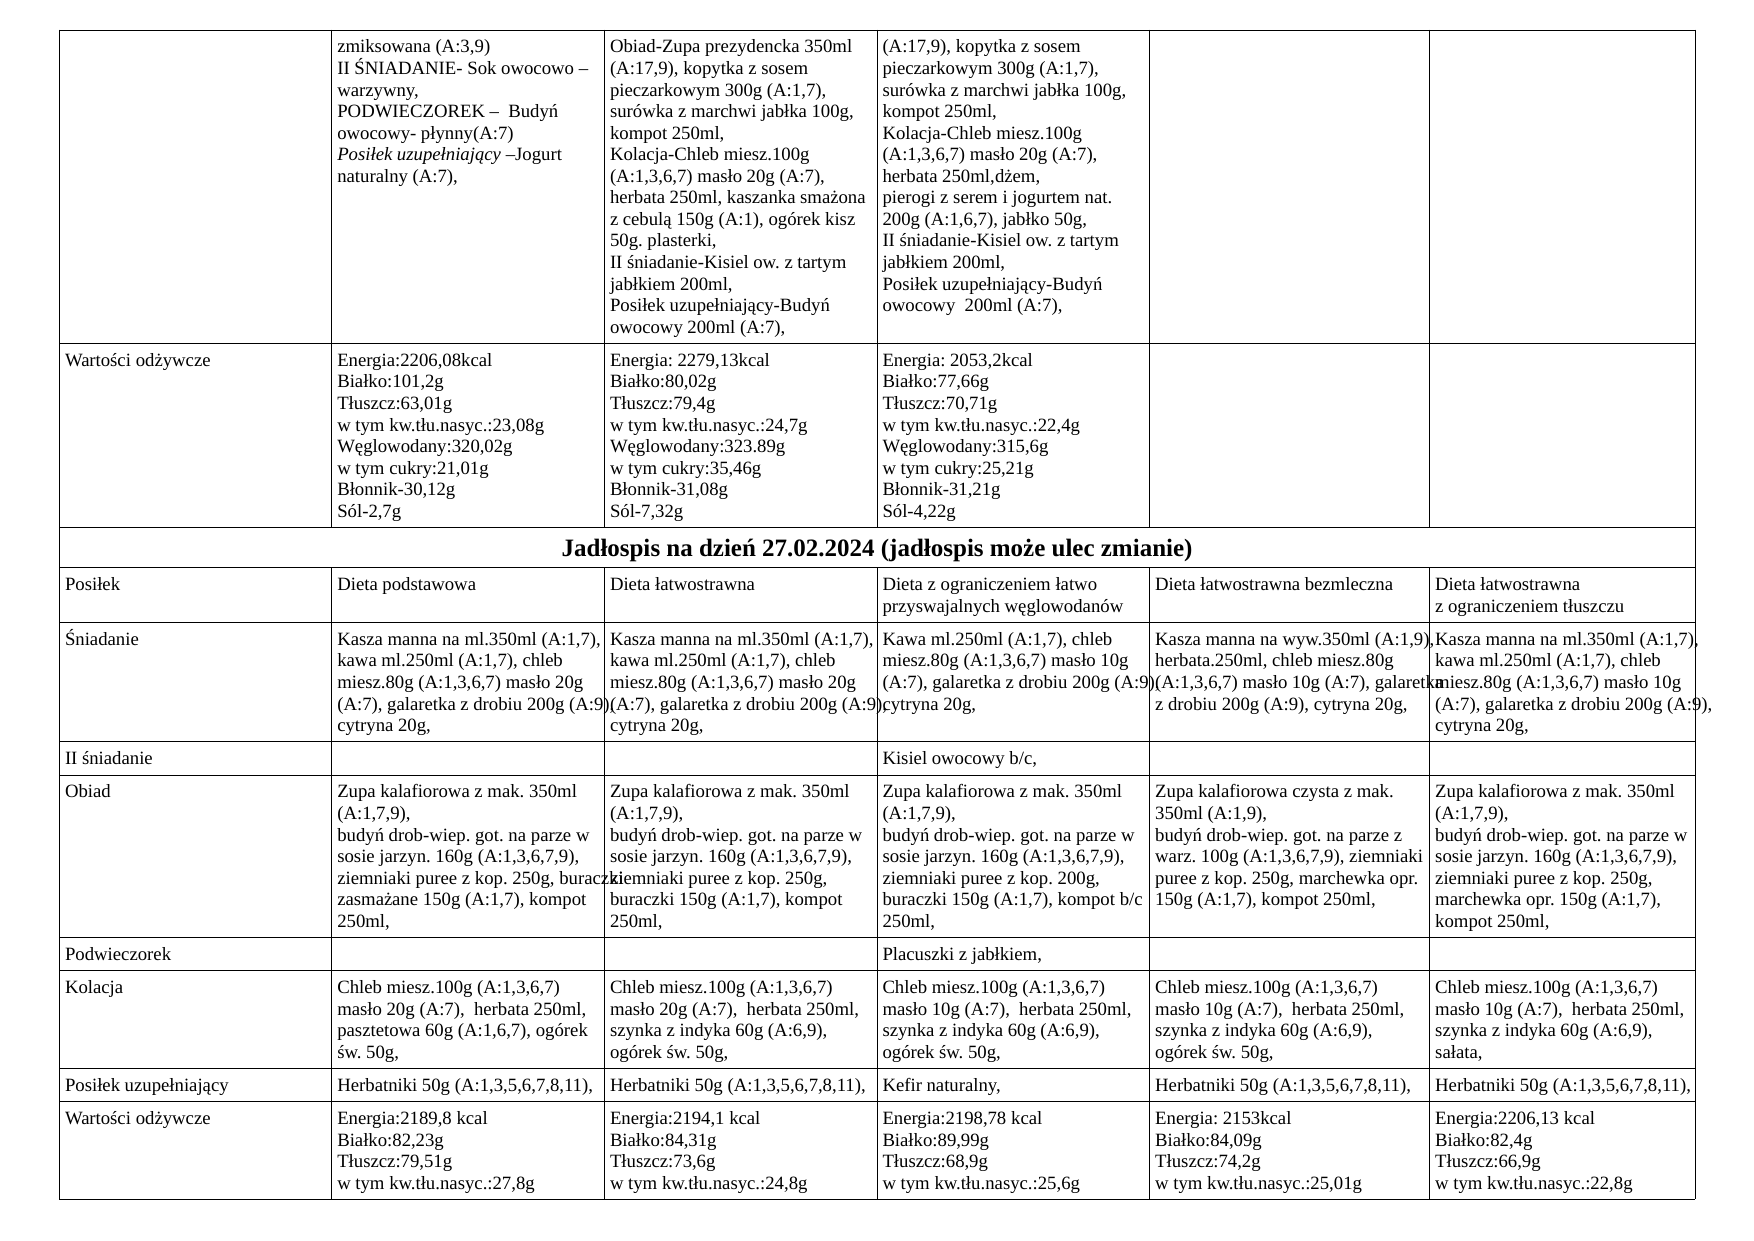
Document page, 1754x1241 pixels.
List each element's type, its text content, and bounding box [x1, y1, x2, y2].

table_cell Kawa ml.250ml (A:1,7), chleb miesz.80g (A:1,3,6,7) masło 10g (A:7), galaretka z drobiu 200g (A:9), cytryna 20g, [878, 623, 1149, 741]
table_cell [1150, 938, 1429, 970]
table_cell Chleb miesz.100g (A:1,3,6,7) masło 10g (A:7), herbata 250ml, szynka z indyka 60g (A:6,9), sałata, [1430, 971, 1695, 1068]
table_cell Obiad-Zupa prezydencka 350ml (A:17,9), kopytka z sosem pieczarkowym 300g (A:1,7), surówka z marchwi jabłka 100g, kompot 250ml, Kolacja-Chleb miesz.100g (A:1,3,6,7) masło 20g (A:7), herbata 250ml, kaszanka smażona z cebulą 150g (A:1), ogórek kisz 50g. plasterki, II śniadanie-Kisiel ow. z tartym jabłkiem 200ml, Posiłek uzupełniający-Budyń owocowy 200ml (A:7), [605, 31, 877, 343]
table_cell [1430, 344, 1695, 527]
table_cell [1430, 31, 1695, 343]
table_cell Kasza manna na wyw.350ml (A:1,9), herbata.250ml, chleb miesz.80g (A:1,3,6,7) masło 10g (A:7), galaretka z drobiu 200g (A:9), cytryna 20g, [1150, 623, 1429, 741]
table_cell [1150, 742, 1429, 774]
table_cell Chleb miesz.100g (A:1,3,6,7) masło 20g (A:7), herbata 250ml, pasztetowa 60g (A:1,6,7), ogórek św. 50g, [332, 971, 604, 1068]
table_cell Wartości odżywcze [60, 344, 331, 527]
table_cell [60, 31, 331, 343]
table_cell Dieta łatwostrawna [605, 568, 877, 622]
table_cell II śniadanie [60, 742, 331, 774]
table_cell Energia:2206,08kcal Białko:101,2g Tłuszcz:63,01g w tym kw.tłu.nasyc.:23,08g Węglowodany:320,02g w tym cukry:21,01g Błonnik-30,12g Sól-2,7g [332, 344, 604, 527]
table_cell Chleb miesz.100g (A:1,3,6,7) masło 20g (A:7), herbata 250ml, szynka z indyka 60g (A:6,9), ogórek św. 50g, [605, 971, 877, 1068]
table_cell Wartości odżywcze [60, 1102, 331, 1199]
table_cell [1430, 742, 1695, 774]
table_cell Herbatniki 50g (A:1,3,5,6,7,8,11), [1430, 1069, 1695, 1101]
table_cell Kasza manna na ml.350ml (A:1,7), kawa ml.250ml (A:1,7), chleb miesz.80g (A:1,3,6,7) masło 10g (A:7), galaretka z drobiu 200g (A:9), cytryna 20g, [1430, 623, 1695, 741]
table_cell [1150, 344, 1429, 527]
table_cell Placuszki z jabłkiem, [878, 938, 1149, 970]
table_cell Energia:2189,8 kcal Białko:82,23g Tłuszcz:79,51g w tym kw.tłu.nasyc.:27,8g [332, 1102, 604, 1199]
table_cell Obiad [60, 776, 331, 937]
table_cell Posiłek uzupełniający [60, 1069, 331, 1101]
table_cell Dieta łatwostrawna bezmleczna [1150, 568, 1429, 622]
table_cell Jadłospis na dzień 27.02.2024 (jadłospis może ulec zmianie) [60, 528, 1695, 567]
table_cell Zupa kalafiorowa z mak. 350ml (A:1,7,9), budyń drob-wiep. got. na parze w sosie jarzyn. 160g (A:1,3,6,7,9), ziemniaki puree z kop. 250g, buraczki zasmażane 150g (A:1,7), kompot 250ml, [332, 776, 604, 937]
table_cell Energia:2194,1 kcal Białko:84,31g Tłuszcz:73,6g w tym kw.tłu.nasyc.:24,8g [605, 1102, 877, 1199]
table_cell Zupa kalafiorowa z mak. 350ml (A:1,7,9), budyń drob-wiep. got. na parze w sosie jarzyn. 160g (A:1,3,6,7,9), ziemniaki puree z kop. 250g, buraczki 150g (A:1,7), kompot 250ml, [605, 776, 877, 937]
table_cell (A:17,9), kopytka z sosem pieczarkowym 300g (A:1,7), surówka z marchwi jabłka 100g, kompot 250ml, Kolacja-Chleb miesz.100g (A:1,3,6,7) masło 20g (A:7), herbata 250ml,dżem, pierogi z serem i jogurtem nat. 200g (A:1,6,7), jabłko 50g, II śniadanie-Kisiel ow. z tartym jabłkiem 200ml, Posiłek uzupełniający-Budyń owocowy 200ml (A:7), [878, 31, 1149, 343]
table_cell Energia: 2153kcal Białko:84,09g Tłuszcz:74,2g w tym kw.tłu.nasyc.:25,01g [1150, 1102, 1429, 1199]
table_cell Kolacja [60, 971, 331, 1068]
table_cell [605, 938, 877, 970]
table_cell Energia:2206,13 kcal Białko:82,4g Tłuszcz:66,9g w tym kw.tłu.nasyc.:22,8g [1430, 1102, 1695, 1199]
table_cell zmiksowana (A:3,9) II ŚNIADANIE- Sok owocowo – warzywny, PODWIECZOREK – Budyń owocowy- płynny(A:7) Posiłek uzupełniający –Jogurt naturalny (A:7), [332, 31, 604, 343]
table_cell [332, 742, 604, 774]
table_cell Energia: 2279,13kcal Białko:80,02g Tłuszcz:79,4g w tym kw.tłu.nasyc.:24,7g Węglowodany:323.89g w tym cukry:35,46g Błonnik-31,08g Sól-7,32g [605, 344, 877, 527]
table_cell Herbatniki 50g (A:1,3,5,6,7,8,11), [605, 1069, 877, 1101]
table_cell Kasza manna na ml.350ml (A:1,7), kawa ml.250ml (A:1,7), chleb miesz.80g (A:1,3,6,7) masło 20g (A:7), galaretka z drobiu 200g (A:9), cytryna 20g, [605, 623, 877, 741]
table_cell Kisiel owocowy b/c, [878, 742, 1149, 774]
table_cell Podwieczorek [60, 938, 331, 970]
table_cell Herbatniki 50g (A:1,3,5,6,7,8,11), [1150, 1069, 1429, 1101]
table_cell Dieta podstawowa [332, 568, 604, 622]
table_cell Herbatniki 50g (A:1,3,5,6,7,8,11), [332, 1069, 604, 1101]
table_cell [1150, 31, 1429, 343]
table_cell Zupa kalafiorowa z mak. 350ml (A:1,7,9), budyń drob-wiep. got. na parze w sosie jarzyn. 160g (A:1,3,6,7,9), ziemniaki puree z kop. 250g, marchewka opr. 150g (A:1,7), kompot 250ml, [1430, 776, 1695, 937]
table_cell Zupa kalafiorowa z mak. 350ml (A:1,7,9), budyń drob-wiep. got. na parze w sosie jarzyn. 160g (A:1,3,6,7,9), ziemniaki puree z kop. 200g, buraczki 150g (A:1,7), kompot b/c 250ml, [878, 776, 1149, 937]
table_cell Energia:2198,78 kcal Białko:89,99g Tłuszcz:68,9g w tym kw.tłu.nasyc.:25,6g [878, 1102, 1149, 1199]
table_cell Zupa kalafiorowa czysta z mak. 350ml (A:1,9), budyń drob-wiep. got. na parze z warz. 100g (A:1,3,6,7,9), ziemniaki puree z kop. 250g, marchewka opr. 150g (A:1,7), kompot 250ml, [1150, 776, 1429, 937]
table_cell Dieta łatwostrawna z ograniczeniem tłuszczu [1430, 568, 1695, 622]
table_cell Kefir naturalny, [878, 1069, 1149, 1101]
table_cell Chleb miesz.100g (A:1,3,6,7) masło 10g (A:7), herbata 250ml, szynka z indyka 60g (A:6,9), ogórek św. 50g, [1150, 971, 1429, 1068]
table_cell Posiłek [60, 568, 331, 622]
table_cell Chleb miesz.100g (A:1,3,6,7) masło 10g (A:7), herbata 250ml, szynka z indyka 60g (A:6,9), ogórek św. 50g, [878, 971, 1149, 1068]
table_cell Kasza manna na ml.350ml (A:1,7), kawa ml.250ml (A:1,7), chleb miesz.80g (A:1,3,6,7) masło 20g (A:7), galaretka z drobiu 200g (A:9), cytryna 20g, [332, 623, 604, 741]
table_cell Dieta z ograniczeniem łatwo przyswajalnych węglowodanów [878, 568, 1149, 622]
table_cell [605, 742, 877, 774]
table_cell [332, 938, 604, 970]
table_cell [1430, 938, 1695, 970]
table_cell Śniadanie [60, 623, 331, 741]
table_cell Energia: 2053,2kcal Białko:77,66g Tłuszcz:70,71g w tym kw.tłu.nasyc.:22,4g Węglowodany:315,6g w tym cukry:25,21g Błonnik-31,21g Sól-4,22g [878, 344, 1149, 527]
